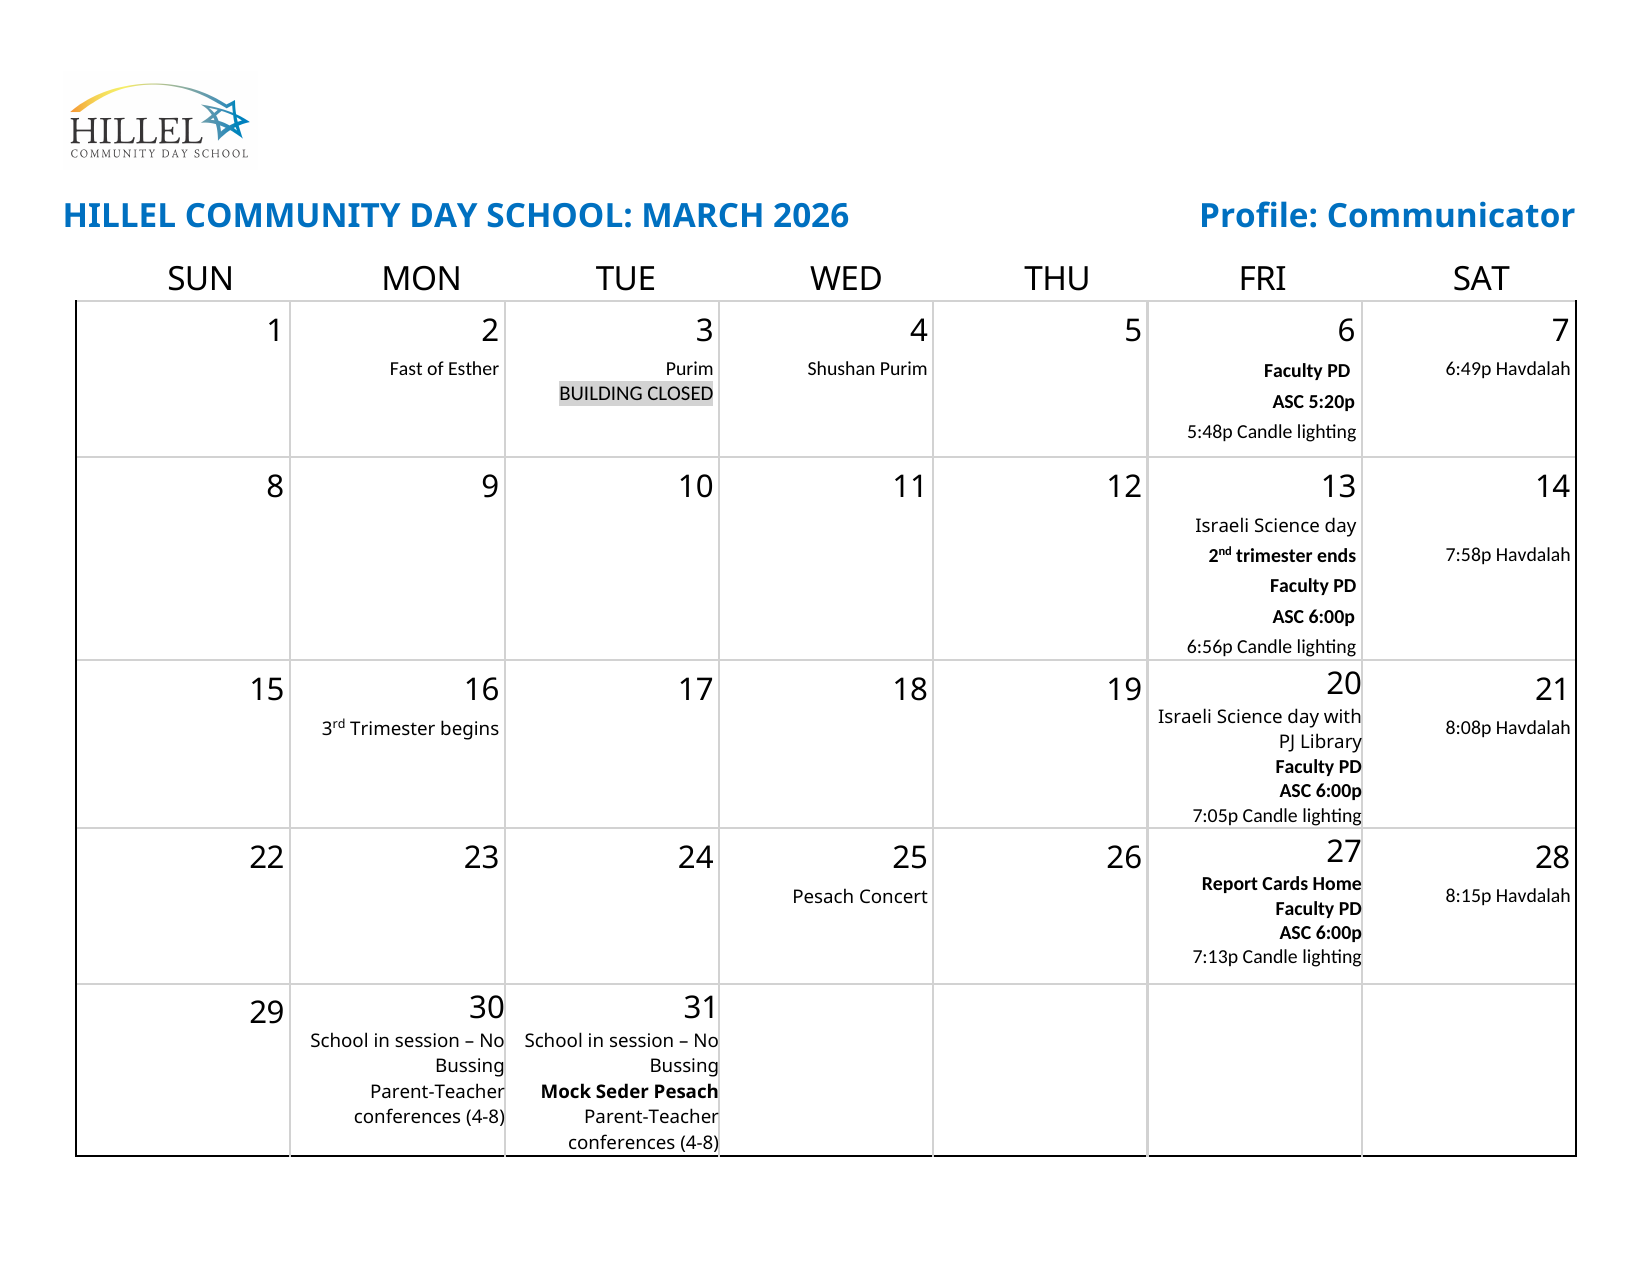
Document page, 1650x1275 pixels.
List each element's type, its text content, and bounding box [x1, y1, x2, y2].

table_cell 13 Israeli Science day 2nd trimester ends Faculty PD ASC 6:00p 6:56p Candle lighting [1149, 458, 1361, 659]
table_cell 9 [291, 458, 504, 659]
table_header 4 Shushan Purim [720, 302, 932, 456]
table_cell 15 [77, 661, 289, 827]
table_cell 20 Israeli Science day with PJ Library Faculty PD ASC 6:00p 7:05p Candle lighting [1149, 661, 1361, 827]
table_cell [1149, 985, 1361, 1155]
table_cell 11 [720, 458, 932, 659]
table_header 6 Faculty PD ASC 5:20p 5:48p Candle lighting [1149, 302, 1361, 456]
text SUN MON TUE WED THU FRI SAT [90, 255, 1587, 300]
table_cell 18 [720, 661, 932, 827]
table_cell 25 Pesach Concert [720, 829, 932, 982]
table_header 7 6:49p Havdalah [1363, 302, 1575, 456]
table_cell 26 [934, 829, 1146, 982]
table_cell 30 School in session – No Bussing Parent-Teacher conferences (4-8) [291, 985, 504, 1155]
table_header 1 [77, 302, 289, 456]
table_cell 21 8:08p Havdalah [1363, 661, 1575, 827]
table_cell [720, 985, 932, 1155]
text HILLEL COMMUNITY DAY SCHOOL: MARCH 2026 Profile: Communicator [62, 192, 1587, 237]
table_cell 19 [934, 661, 1146, 827]
table_cell 12 [934, 458, 1146, 659]
table_cell 8 [77, 458, 289, 659]
table_cell 23 [291, 829, 504, 982]
table_cell 31 School in session – No Bussing Mock Seder Pesach Parent-Teacher conferences (4-8) [506, 985, 718, 1155]
table_cell 10 [506, 458, 718, 659]
table_header 5 [934, 302, 1146, 456]
table_cell 27 Report Cards Home Faculty PD ASC 6:00p 7:13p Candle lighting [1149, 829, 1361, 982]
table_cell 24 [506, 829, 718, 982]
table_cell 17 [506, 661, 718, 827]
table_cell [1363, 985, 1575, 1155]
table_header 2 Fast of Esther [291, 302, 504, 456]
table_header 3 Purim BUILDING CLOSED [506, 302, 718, 456]
table_cell 28 8:15p Havdalah [1363, 829, 1575, 982]
table_cell 16 3rd Trimester begins [291, 661, 504, 827]
table_cell 29 [77, 985, 289, 1155]
table_cell 22 [77, 829, 289, 982]
table_cell [934, 985, 1146, 1155]
table_cell 14 7:58p Havdalah [1363, 458, 1575, 659]
